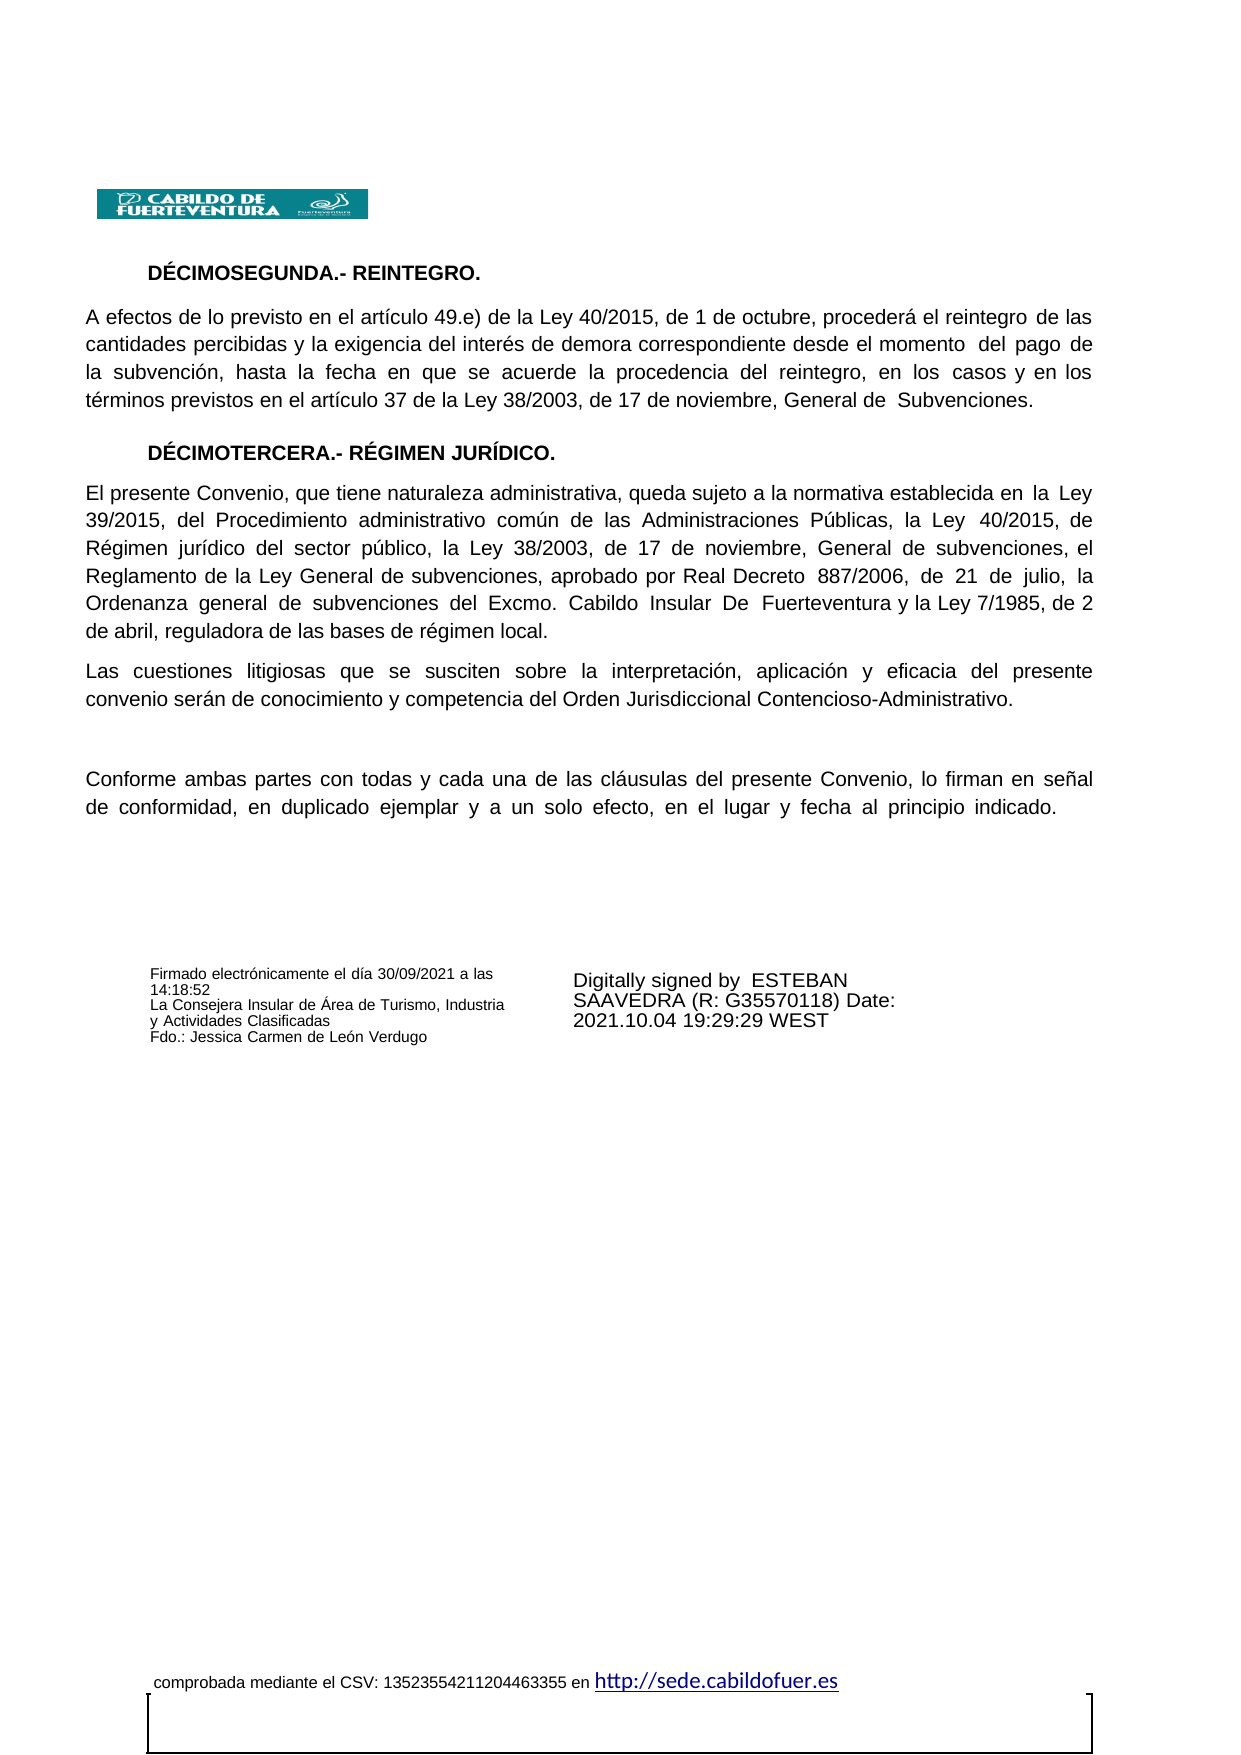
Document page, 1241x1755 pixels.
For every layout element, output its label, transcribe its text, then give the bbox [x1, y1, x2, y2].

text A efectos de lo previsto en el artículo 49.e) de la Ley 40/2015, de 1 de octubre, procederá el reintegro de las cantidades percibidas y la exigencia del interés de demora correspondiente desde el momento del pago de la subvención, hasta la fecha en que se acuerde la procedencia del reintegro, en los casos y en los términos previstos en el artículo 37 de la Ley 38/2003, de 17 de noviembre, General de Subvenciones. [85, 304, 1093, 412]
text Digitally signed by ESTEBAN SAAVEDRA (R: G35570118) Date: 2021.10.04 19:29:29 WEST [573, 971, 939, 1032]
text Conforme ambas partes con todas y cada una de las cláusulas del presente Convenio, lo firman en señal de conformidad, en duplicado ejemplar y a un solo efecto, en el lugar y fecha al principio indicado. [85, 767, 1093, 819]
text Firmado electrónicamente el día 30/09/2021 a las 14:18:52 [150, 967, 497, 998]
text El presente Convenio, que tiene naturaleza administrativa, queda sujeto a la normativa establecida en la Ley 39/2015, del Procedimiento administrativo común de las Administraciones Públicas, la Ley 40/2015, de Régimen jurídico del sector público, la Ley 38/2003, de 17 de noviembre, General de subvenciones, el Reglamento de la Ley General de subvenciones, aprobado por Real Decreto 887/2006, de 21 de julio, la Ordenanza general de subvenciones del Excmo. Cabildo Insular De Fuerteventura y la Ley 7/1985, de 2 de abril, reguladora de las bases de régimen local. [85, 480, 1093, 643]
subtitle DÉCIMOTERCERA.- RÉGIMEN JURÍDICO. [147, 440, 1107, 464]
text La Consejera Insular de Área de Turismo, Industria y Actividades Clasificadas [150, 998, 508, 1030]
text Las cuestiones litigiosas que se susciten sobre la interpretación, aplicación y eficacia del presente convenio serán de conocimiento y competencia del Orden Jurisdiccional Contencioso-Administrativo. [85, 659, 1093, 711]
subtitle DÉCIMOSEGUNDA.- REINTEGRO. [147, 260, 1107, 284]
picture [97, 189, 369, 219]
text Fdo.: Jessica Carmen de León Verdugo [150, 1030, 508, 1046]
